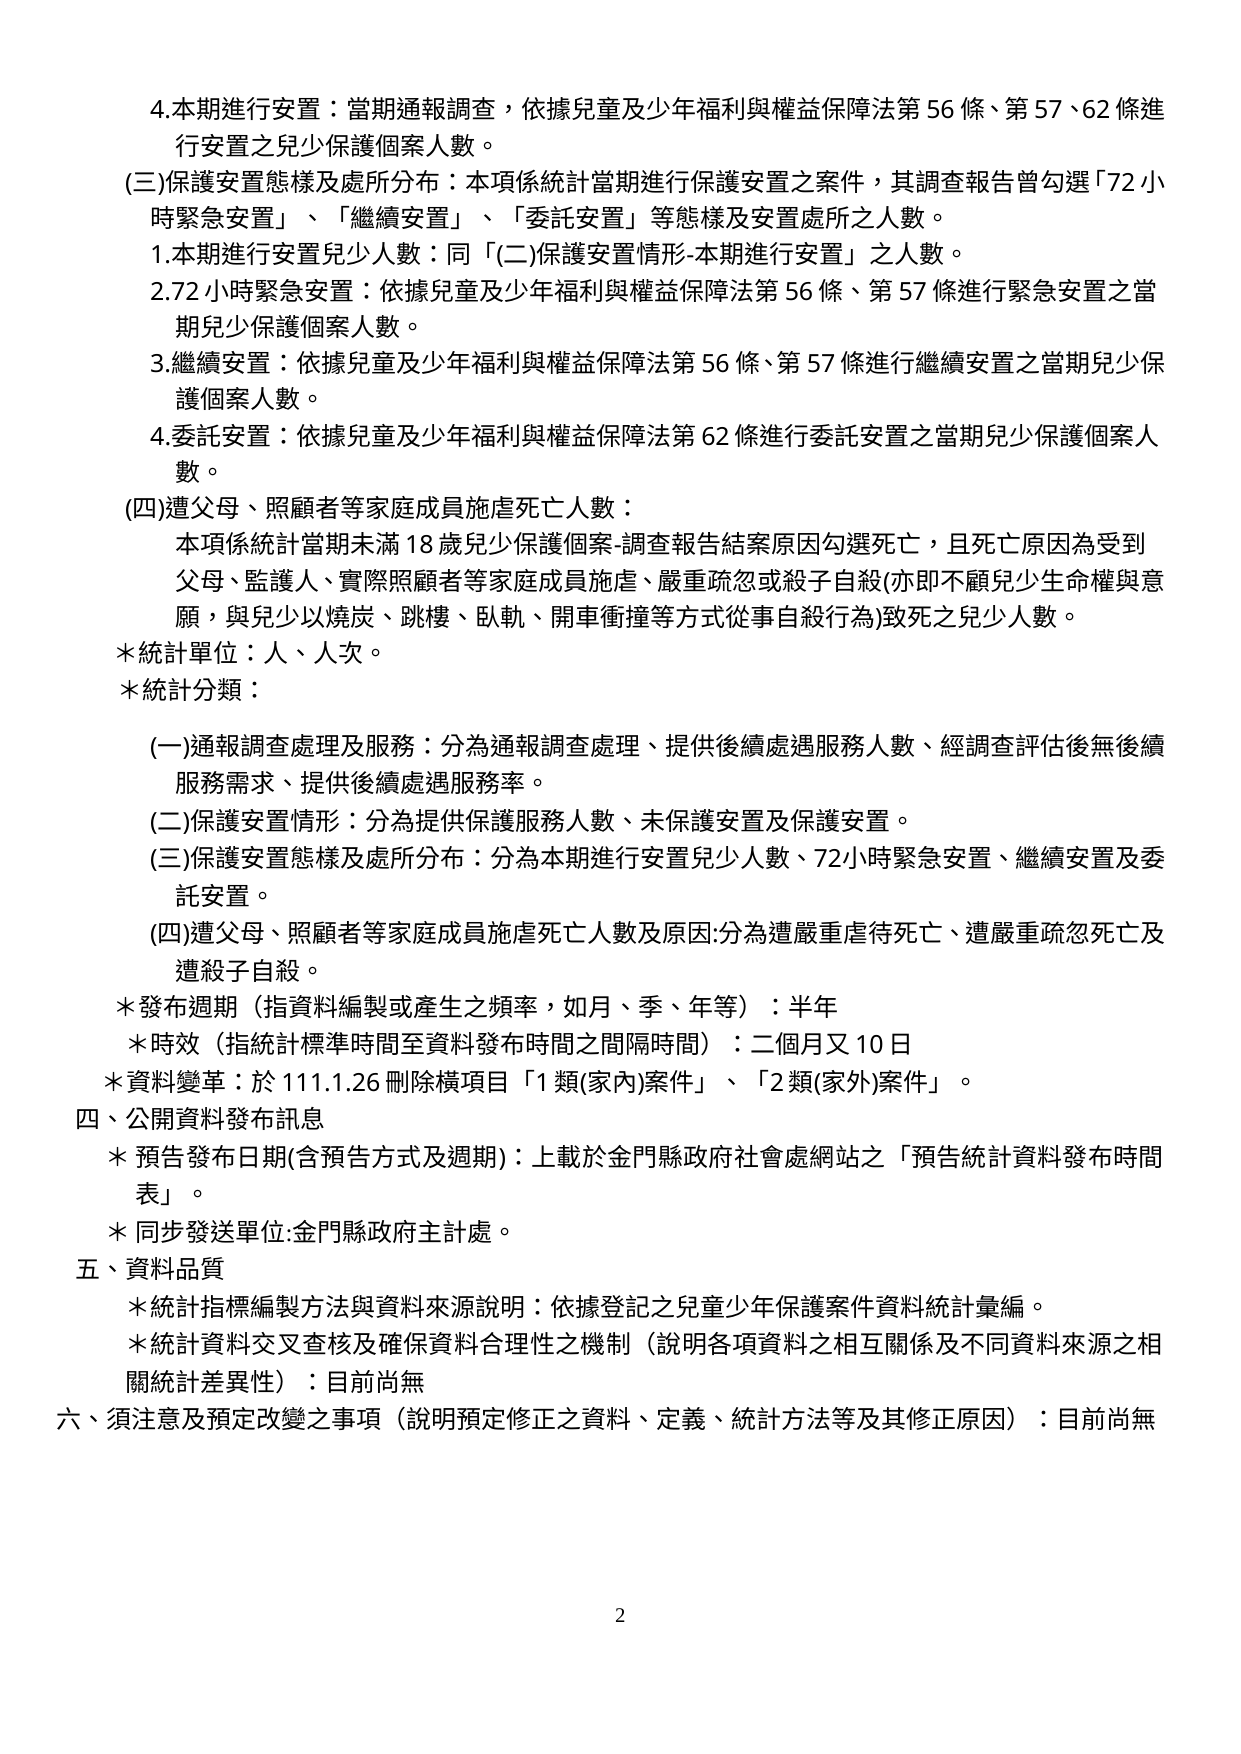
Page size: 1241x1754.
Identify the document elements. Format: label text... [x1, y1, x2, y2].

text (二)保護安置情形：分為提供保護服務人數、未保護安置及保護安置。 [150, 800, 1165, 838]
text (三)保護安置態樣及處所分布：分為本期進行安置兒少人數、72小時緊急安置、繼續安置及委託安置。 [150, 838, 1165, 913]
text (三)保護安置態樣及處所分布：本項係統計當期進行保護安置之案件，其調查報告曾勾選「72小時緊急安置」、「繼續安置」、「委託安置」等態樣及安置處所之人數。 [125, 162, 1165, 235]
text ＊統計資料交叉查核及確保資料合理性之機制（說明各項資料之相互關係及不同資料來源之相關統計差異性）：目前尚無 [125, 1324, 1165, 1399]
text ＊資料變革：於111.1.26刪除橫項目「1類(家內)案件」、「2類(家外)案件」。 [75, 1062, 1165, 1099]
text 3.繼續安置：依據兒童及少年福利與權益保障法第56條、第57條進行繼續安置之當期兒少保護個案人數。 [150, 343, 1165, 416]
text 五、資料品質 [75, 1249, 1165, 1287]
text (四)遭父母、照顧者等家庭成員施虐死亡人數： [125, 488, 1165, 525]
text ＊統計指標編製方法與資料來源說明：依據登記之兒童少年保護案件資料統計彙編。 [75, 1287, 1165, 1324]
text 六、須注意及預定改變之事項（說明預定修正之資料、定義、統計方法等及其修正原因）：目前尚無 [56, 1399, 1165, 1437]
text ＊發布週期（指資料編製或產生之頻率，如月、季、年等）：半年 [100, 988, 1165, 1024]
text 4.委託安置：依據兒童及少年福利與權益保障法第62條進行委託安置之當期兒少保護個案人數。 [150, 416, 1165, 488]
text 2.72小時緊急安置：依據兒童及少年福利與權益保障法第56條、第57條進行緊急安置之當期兒少保護個案人數。 [150, 271, 1165, 343]
text 4.本期進行安置：當期通報調查，依據兒童及少年福利與權益保障法第56條、第57、62條進行安置之兒少保護個案人數。 [150, 90, 1165, 162]
text ＊時效（指統計標準時間至資料發布時間之間隔時間）：二個月又10日 [75, 1024, 1165, 1062]
list 預告發布日期(含預告方式及週期)：上載於金門縣政府社會處網站之「預告統計資料發布時間表」。 [106, 1137, 1165, 1212]
text ＊統計單位：人、人次。 [100, 633, 1165, 670]
text (四)遭父母、照顧者等家庭成員施虐死亡人數及原因:分為遭嚴重虐待死亡、遭嚴重疏忽死亡及遭殺子自殺。 [150, 913, 1165, 988]
text ＊統計分類： [104, 670, 1165, 707]
text (一)通報調查處理及服務：分為通報調查處理、提供後續處遇服務人數、經調查評估後無後續服務需求、提供後續處遇服務率。 [150, 725, 1165, 800]
text 本項係統計當期未滿18歲兒少保護個案-調查報告結案原因勾選死亡，且死亡原因為受到父母、監護人、實際照顧者等家庭成員施虐、嚴重疏忽或殺子自殺(亦即不顧兒少生命權與意願，與兒少以燒炭、跳樓、臥軌、開車衝撞等方式從事自殺行為)致死之兒少人數。 [175, 525, 1165, 633]
list 同步發送單位:金門縣政府主計處。 [106, 1212, 1165, 1249]
text 1.本期進行安置兒少人數：同「(二)保護安置情形-本期進行安置」之人數。 [150, 235, 1165, 271]
text 四、公開資料發布訊息 [75, 1099, 1165, 1137]
